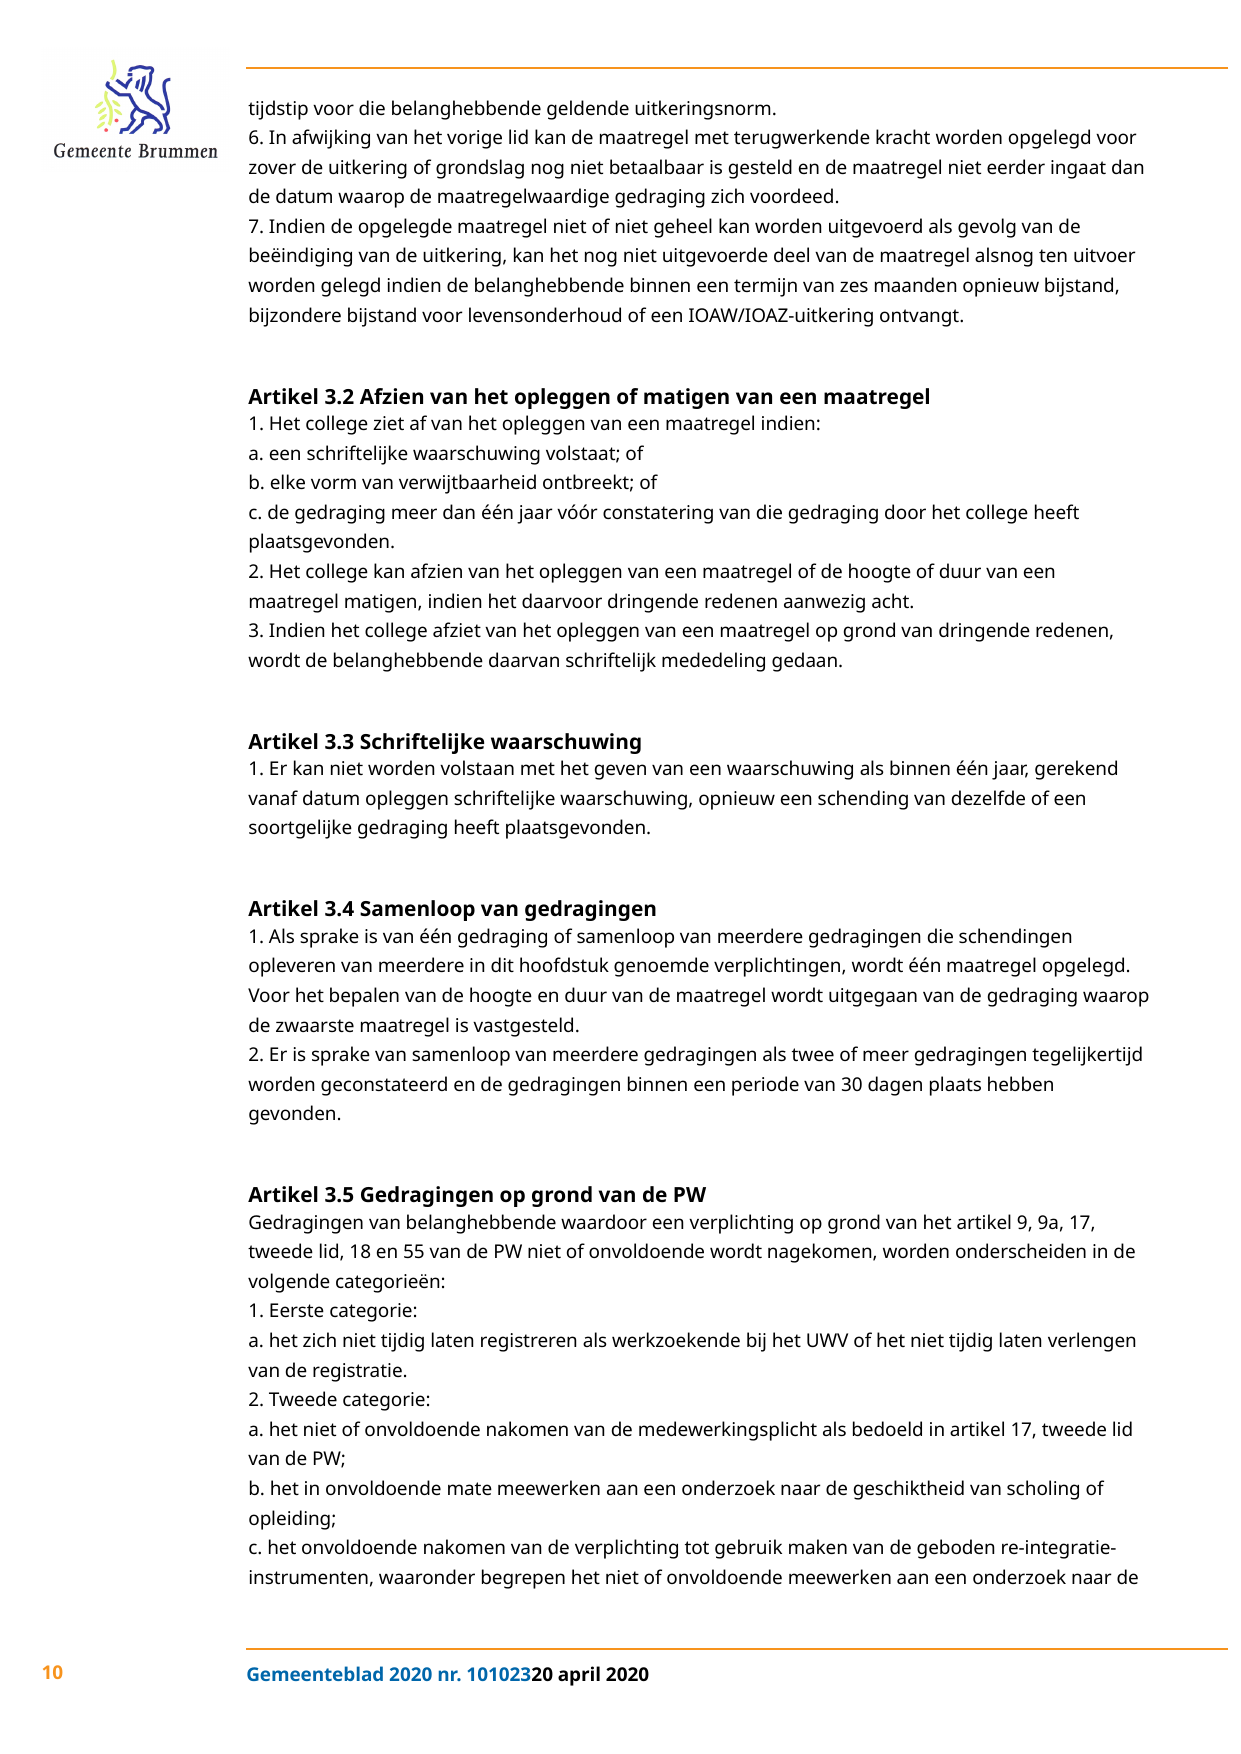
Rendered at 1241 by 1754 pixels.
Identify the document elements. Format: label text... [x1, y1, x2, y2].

text 6. In afwijking van het vorige lid kan de maatregel met terugwerkende kracht worden opgelegd voor zover de uitkering of grondslag nog niet betaalbaar is gesteld en de maatregel niet eerder ingaat dan de datum waarop de maatregelwaardige gedraging zich voordeed. [248, 124, 1152, 209]
text Artikel 3.5 Gedragingen op grond van de PW [248, 1181, 1152, 1209]
text 1. Er kan niet worden volstaan met het geven van een waarschuwing als binnen één jaar, gerekend vanaf datum opleggen schriftelijke waarschuwing, opnieuw een schending van dezelfde of een soortgelijke gedraging heeft plaatsgevonden. [248, 755, 1152, 840]
text 1. Eerste categorie: [248, 1298, 1152, 1323]
text 2. Tweede categorie: [248, 1386, 1152, 1412]
text a. het niet of onvoldoende nakomen van de medewerkingsplicht als bedoeld in artikel 17, tweede lid van de PW; [248, 1416, 1152, 1471]
text Artikel 3.3 Schriftelijke waarschuwing [248, 727, 1152, 755]
text c. de gedraging meer dan één jaar vóór constatering van die gedraging door het college heeft plaatsgevonden. [248, 499, 1152, 554]
text Artikel 3.2 Afzien van het opleggen of matigen van een maatregel [248, 382, 1152, 410]
text 7. Indien de opgelegde maatregel niet of niet geheel kan worden uitgevoerd als gevolg van de beëindiging van de uitkering, kan het nog niet uitgevoerde deel van de maatregel alsnog ten uitvoer worden gelegd indien de belanghebbende binnen een termijn van zes maanden opnieuw bijstand, bijzondere bijstand voor levensonderhoud of een IOAW/IOAZ-uitkering ontvangt. [248, 213, 1152, 328]
text c. het onvoldoende nakomen van de verplichting tot gebruik maken van de geboden re-integratie-instrumenten, waaronder begrepen het niet of onvoldoende meewerken aan een onderzoek naar de [248, 1534, 1152, 1590]
text Artikel 3.4 Samenloop van gedragingen [248, 894, 1152, 923]
text 2. Het college kan afzien van het opleggen van een maatregel of de hoogte of duur van een maatregel matigen, indien het daarvoor dringende redenen aanwezig acht. [248, 558, 1152, 613]
text 1. Het college ziet af van het opleggen van een maatregel indien: [248, 410, 1152, 436]
picture [41, 47, 231, 172]
text 3. Indien het college afziet van het opleggen van een maatregel op grond van dringende redenen, wordt de belanghebbende daarvan schriftelijk mededeling gedaan. [248, 617, 1152, 673]
text b. het in onvoldoende mate meewerken aan een onderzoek naar de geschiktheid van scholing of opleiding; [248, 1475, 1152, 1531]
text a. een schriftelijke waarschuwing volstaat; of [248, 440, 1152, 466]
text 1. Als sprake is van één gedraging of samenloop van meerdere gedragingen die schendingen opleveren van meerdere in dit hoofdstuk genoemde verplichtingen, wordt één maatregel opgelegd. Voor het bepalen van de hoogte en duur van de maatregel wordt uitgegaan van de gedraging waarop de zwaarste maatregel is vastgesteld. [248, 923, 1152, 1037]
text 2. Er is sprake van samenloop van meerdere gedragingen als twee of meer gedragingen tegelijkertijd worden geconstateerd en de gedragingen binnen een periode van 30 dagen plaats hebben gevonden. [248, 1041, 1152, 1126]
text a. het zich niet tijdig laten registreren als werkzoekende bij het UWV of het niet tijdig laten verlengen van de registratie. [248, 1327, 1152, 1383]
text b. elke vorm van verwijtbaarheid ontbreekt; of [248, 469, 1152, 495]
text Gedragingen van belanghebbende waardoor een verplichting op grond van het artikel 9, 9a, 17, tweede lid, 18 en 55 van de PW niet of onvoldoende wordt nagekomen, worden onderscheiden in de volgende categorieën: [248, 1209, 1152, 1294]
text tijdstip voor die belanghebbende geldende uitkeringsnorm. [248, 95, 1152, 121]
